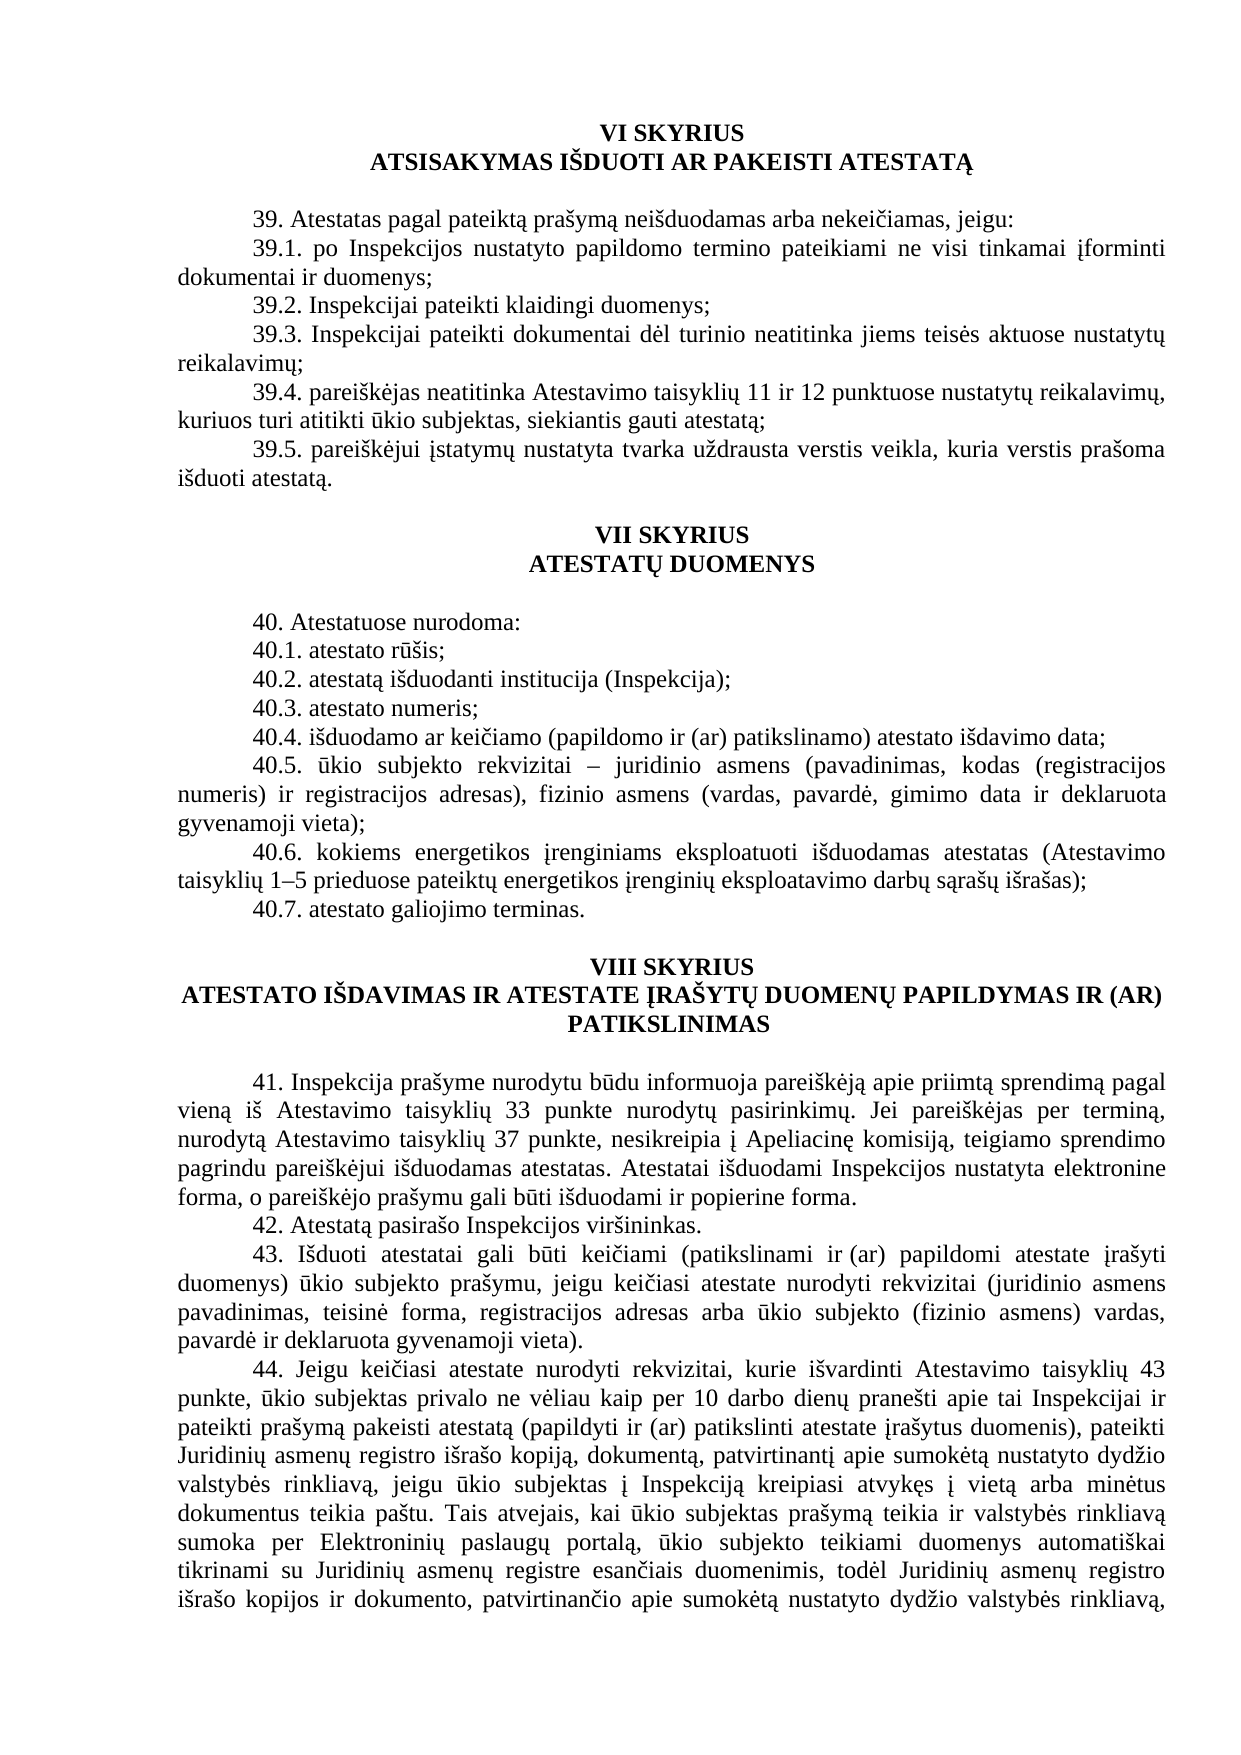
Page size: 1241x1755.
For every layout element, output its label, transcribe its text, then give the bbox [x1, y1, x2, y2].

text 40.7. atestato galiojimo terminas. [177, 894, 1167, 923]
text 43. Išduoti atestatai gali būti keičiami (patikslinami ir (ar) papildomi atestate įrašyti duomenys) ūkio subjekto prašymu, jeigu keičiasi atestate nurodyti rekvizitai (juridinio asmens pavadinimas, teisinė forma, registracijos adresas arba ūkio subjekto (fizinio asmens) vardas, pavardė ir deklaruota gyvenamoji vieta). [177, 1239, 1167, 1354]
text 39.3. Inspekcijai pateikti dokumentai dėl turinio neatitinka jiems teisės aktuose nustatytų reikalavimų; [177, 319, 1167, 377]
text 40.4. išduodamo ar keičiamo (papildomo ir (ar) patikslinamo) atestato išdavimo data; [177, 722, 1167, 751]
text 39.4. pareiškėjas neatitinka Atestavimo taisyklių 11 ir 12 punktuose nustatytų reikalavimų, kuriuos turi atitikti ūkio subjektas, siekiantis gauti atestatą; [177, 377, 1167, 434]
text 39.1. po Inspekcijos nustatyto papildomo termino pateikiami ne visi tinkamai įforminti dokumentai ir duomenys; [177, 233, 1167, 291]
text VI SKYRIUS [177, 118, 1167, 147]
text ATESTATO IŠDAVIMAS IR ATESTATE ĮRAŠYTŲ DUOMENŲ PAPILDYMAS IR (AR) PATIKSLINIMAS [177, 981, 1167, 1038]
text 40.5. ūkio subjekto rekvizitai – juridinio asmens (pavadinimas, kodas (registracijos numeris) ir registracijos adresas), fizinio asmens (vardas, pavardė, gimimo data ir deklaruota gyvenamoji vieta); [177, 751, 1167, 837]
text ATSISAKYMAS IŠDUOTI AR PAKEISTI ATESTATĄ [177, 147, 1167, 176]
text 40.3. atestato numeris; [177, 693, 1167, 722]
text 39.5. pareiškėjui įstatymų nustatyta tvarka uždrausta verstis veikla, kuria verstis prašoma išduoti atestatą. [177, 434, 1167, 492]
text 42. Atestatą pasirašo Inspekcijos viršininkas. [177, 1211, 1167, 1239]
text 40.1. atestato rūšis; [177, 636, 1167, 664]
text 39.2. Inspekcijai pateikti klaidingi duomenys; [177, 291, 1167, 319]
text 39. Atestatas pagal pateiktą prašymą neišduodamas arba nekeičiamas, jeigu: [177, 204, 1167, 233]
text VIII SKYRIUS [177, 952, 1167, 981]
text 41. Inspekcija prašyme nurodytu būdu informuoja pareiškėją apie priimtą sprendimą pagal vieną iš Atestavimo taisyklių 33 punkte nurodytų pasirinkimų. Jei pareiškėjas per terminą, nurodytą Atestavimo taisyklių 37 punkte, nesikreipia į Apeliacinę komisiją, teigiamo sprendimo pagrindu pareiškėjui išduodamas atestatas. Atestatai išduodami Inspekcijos nustatyta elektronine forma, o pareiškėjo prašymu gali būti išduodami ir popierine forma. [177, 1067, 1167, 1211]
text ATESTATŲ DUOMENYS [177, 549, 1167, 578]
text 40. Atestatuose nurodoma: [177, 607, 1167, 636]
text 44. Jeigu keičiasi atestate nurodyti rekvizitai, kurie išvardinti Atestavimo taisyklių 43 punkte, ūkio subjektas privalo ne vėliau kaip per 10 darbo dienų pranešti apie tai Inspekcijai ir pateikti prašymą pakeisti atestatą (papildyti ir (ar) patikslinti atestate įrašytus duomenis), pateikti Juridinių asmenų registro išrašo kopiją, dokumentą, patvirtinantį apie sumokėtą nustatyto dydžio valstybės rinkliavą, jeigu ūkio subjektas į Inspekciją kreipiasi atvykęs į vietą arba minėtus dokumentus teikia paštu. Tais atvejais, kai ūkio subjektas prašymą teikia ir valstybės rinkliavą sumoka per Elektroninių paslaugų portalą, ūkio subjekto teikiami duomenys automatiškai tikrinami su Juridinių asmenų registre esančiais duomenimis, todėl Juridinių asmenų registro išrašo kopijos ir dokumento, patvirtinančio apie sumokėtą nustatyto dydžio valstybės rinkliavą, [177, 1354, 1167, 1613]
text 40.6. kokiems energetikos įrenginiams eksploatuoti išduodamas atestatas (Atestavimo taisyklių 1–5 prieduose pateiktų energetikos įrenginių eksploatavimo darbų sąrašų išrašas); [177, 837, 1167, 894]
text VII SKYRIUS [177, 521, 1167, 549]
text 40.2. atestatą išduodanti institucija (Inspekcija); [177, 664, 1167, 693]
